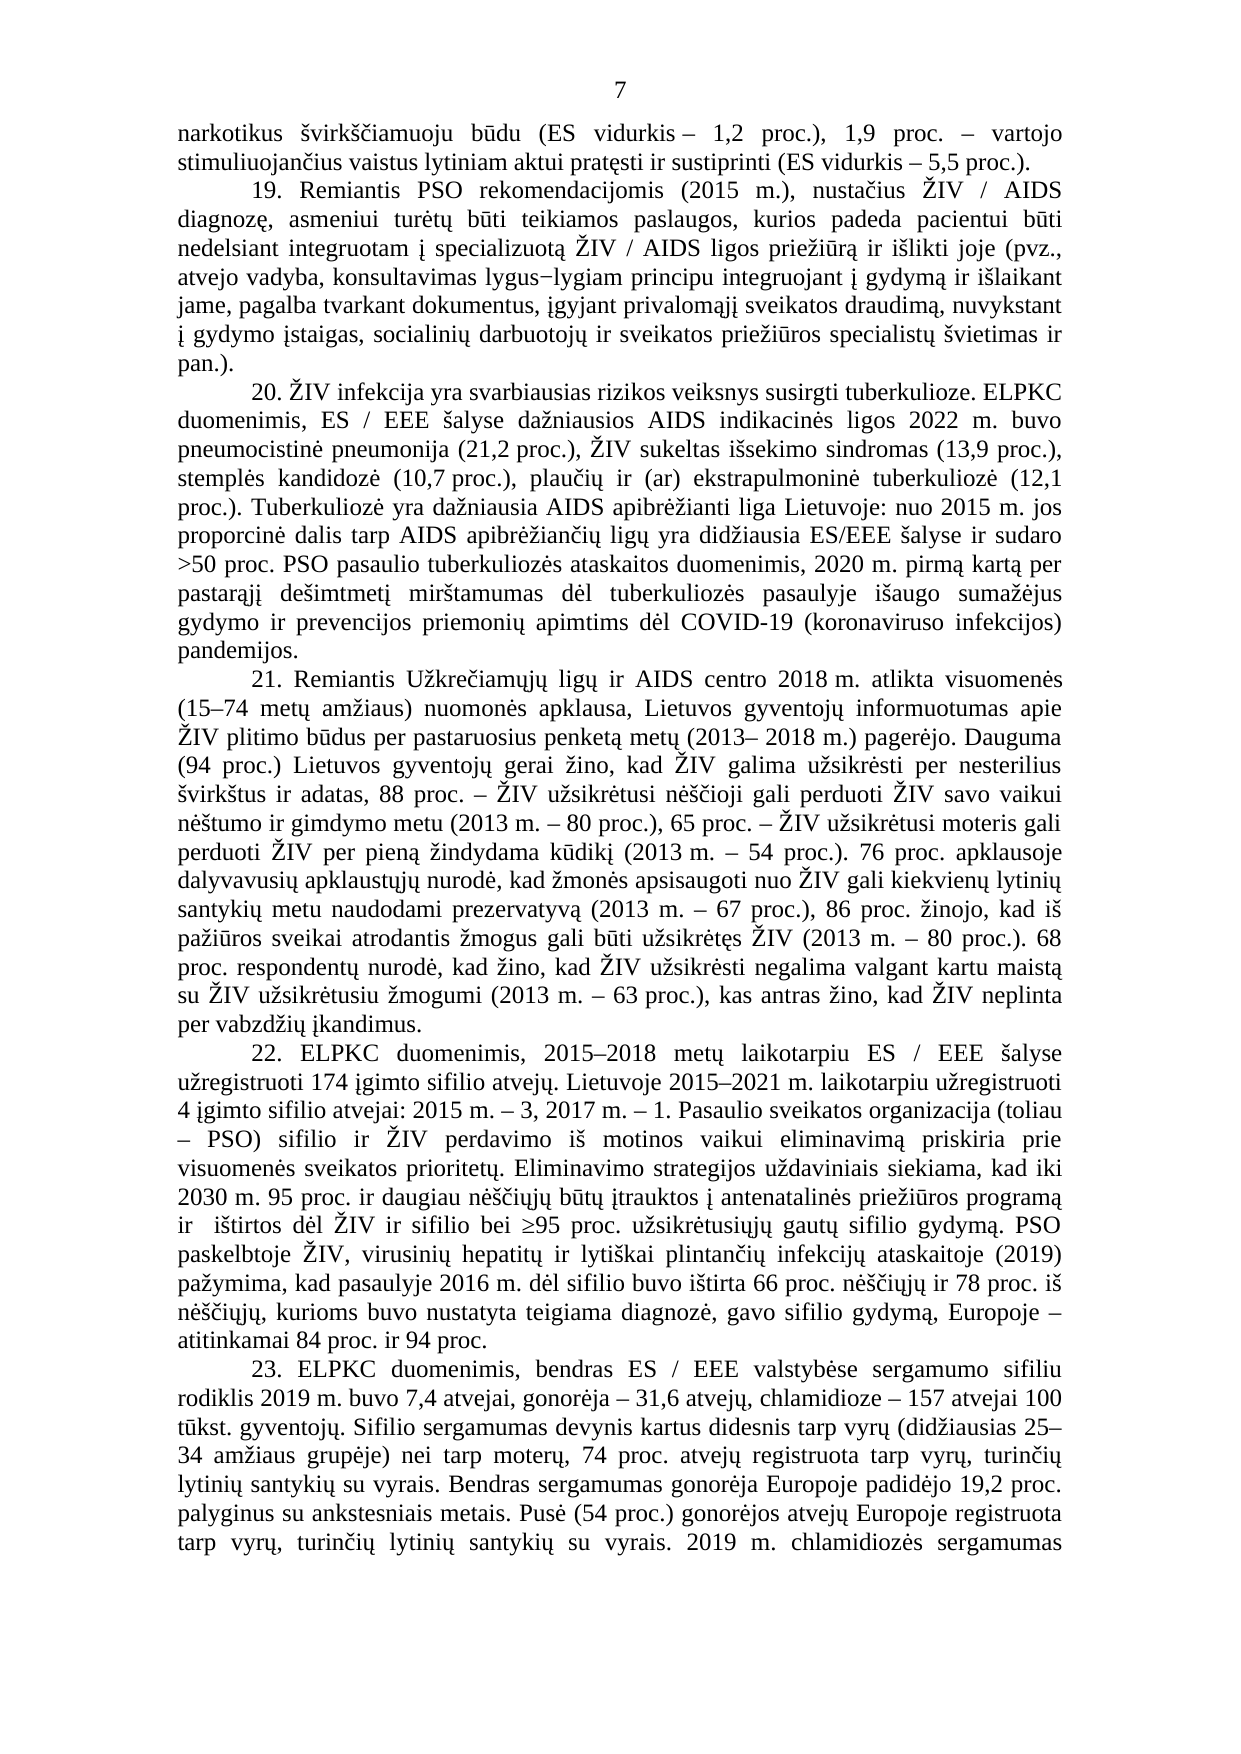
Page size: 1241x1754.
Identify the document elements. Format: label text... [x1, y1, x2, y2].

text 19. Remiantis PSO rekomendacijomis (2015 m.), nustačius ŽIV / AIDS diagnozę, asmeniui turėtų būti teikiamos paslaugos, kurios padeda pacientui būti nedelsiant integruotam į specializuotą ŽIV / AIDS ligos priežiūrą ir išlikti joje (pvz., atvejo vadyba, konsultavimas lygus−lygiam principu integruojant į gydymą ir išlaikant jame, pagalba tvarkant dokumentus, įgyjant privalomąjį sveikatos draudimą, nuvykstant į gydymo įstaigas, socialinių darbuotojų ir sveikatos priežiūros specialistų švietimas ir pan.). [177, 176, 1063, 377]
text narkotikus švirkščiamuoju būdu (ES vidurkis – 1,2 proc.), 1,9 proc. – vartojo stimuliuojančius vaistus lytiniam aktui pratęsti ir sustiprinti (ES vidurkis – 5,5 proc.). [177, 118, 1063, 176]
text 23. ELPKC duomenimis, bendras ES / EEE valstybėse sergamumo sifiliu rodiklis 2019 m. buvo 7,4 atvejai, gonorėja – 31,6 atvejų, chlamidioze – 157 atvejai 100 tūkst. gyventojų. Sifilio sergamumas devynis kartus didesnis tarp vyrų (didžiausias 25–34 amžiaus grupėje) nei tarp moterų, 74 proc. atvejų registruota tarp vyrų, turinčių lytinių santykių su vyrais. Bendras sergamumas gonorėja Europoje padidėjo 19,2 proc. palyginus su ankstesniais metais. Pusė (54 proc.) gonorėjos atvejų Europoje registruota tarp vyrų, turinčių lytinių santykių su vyrais. 2019 m. chlamidiozės sergamumas [177, 1354, 1063, 1556]
text 20. ŽIV infekcija yra svarbiausias rizikos veiksnys susirgti tuberkulioze. ELPKC duomenimis, ES / EEE šalyse dažniausios AIDS indikacinės ligos 2022 m. buvo pneumocistinė pneumonija (21,2 proc.), ŽIV sukeltas išsekimo sindromas (13,9 proc.), stemplės kandidozė (10,7 proc.), plaučių ir (ar) ekstrapulmoninė tuberkuliozė (12,1 proc.). Tuberkuliozė yra dažniausia AIDS apibrėžianti liga Lietuvoje: nuo 2015 m. jos proporcinė dalis tarp AIDS apibrėžiančių ligų yra didžiausia ES/EEE šalyse ir sudaro >50 proc. PSO pasaulio tuberkuliozės ataskaitos duomenimis, 2020 m. pirmą kartą per pastarąjį dešimtmetį mirštamumas dėl tuberkuliozės pasaulyje išaugo sumažėjus gydymo ir prevencijos priemonių apimtims dėl COVID-19 (koronaviruso infekcijos) pandemijos. [177, 377, 1063, 664]
text 22. ELPKC duomenimis, 2015–2018 metų laikotarpiu ES / EEE šalyse užregistruoti 174 įgimto sifilio atvejų. Lietuvoje 2015–2021 m. laikotarpiu užregistruoti 4 įgimto sifilio atvejai: 2015 m. – 3, 2017 m. – 1. Pasaulio sveikatos organizacija (toliau – PSO) sifilio ir ŽIV perdavimo iš motinos vaikui eliminavimą priskiria prie visuomenės sveikatos prioritetų. Eliminavimo strategijos uždaviniais siekiama, kad iki 2030 m. 95 proc. ir daugiau nėščiųjų būtų įtrauktos į antenatalinės priežiūros programą ir ištirtos dėl ŽIV ir sifilio bei ≥95 proc. užsikrėtusiųjų gautų sifilio gydymą. PSO paskelbtoje ŽIV, virusinių hepatitų ir lytiškai plintančių infekcijų ataskaitoje (2019) pažymima, kad pasaulyje 2016 m. dėl sifilio buvo ištirta 66 proc. nėščiųjų ir 78 proc. iš nėščiųjų, kurioms buvo nustatyta teigiama diagnozė, gavo sifilio gydymą, Europoje – atitinkamai 84 proc. ir 94 proc. [177, 1038, 1063, 1354]
text 21. Remiantis Užkrečiamųjų ligų ir AIDS centro 2018 m. atlikta visuomenės (15–74 metų amžiaus) nuomonės apklausa, Lietuvos gyventojų informuotumas apie ŽIV plitimo būdus per pastaruosius penketą metų (2013– 2018 m.) pagerėjo. Dauguma (94 proc.) Lietuvos gyventojų gerai žino, kad ŽIV galima užsikrėsti per nesterilius švirkštus ir adatas, 88 proc. – ŽIV užsikrėtusi nėščioji gali perduoti ŽIV savo vaikui nėštumo ir gimdymo metu (2013 m. – 80 proc.), 65 proc. – ŽIV užsikrėtusi moteris gali perduoti ŽIV per pieną žindydama kūdikį (2013 m. – 54 proc.). 76 proc. apklausoje dalyvavusių apklaustųjų nurodė, kad žmonės apsisaugoti nuo ŽIV gali kiekvienų lytinių santykių metu naudodami prezervatyvą (2013 m. – 67 proc.), 86 proc. žinojo, kad iš pažiūros sveikai atrodantis žmogus gali būti užsikrėtęs ŽIV (2013 m. – 80 proc.). 68 proc. respondentų nurodė, kad žino, kad ŽIV užsikrėsti negalima valgant kartu maistą su ŽIV užsikrėtusiu žmogumi (2013 m. – 63 proc.), kas antras žino, kad ŽIV neplinta per vabzdžių įkandimus. [177, 664, 1063, 1038]
